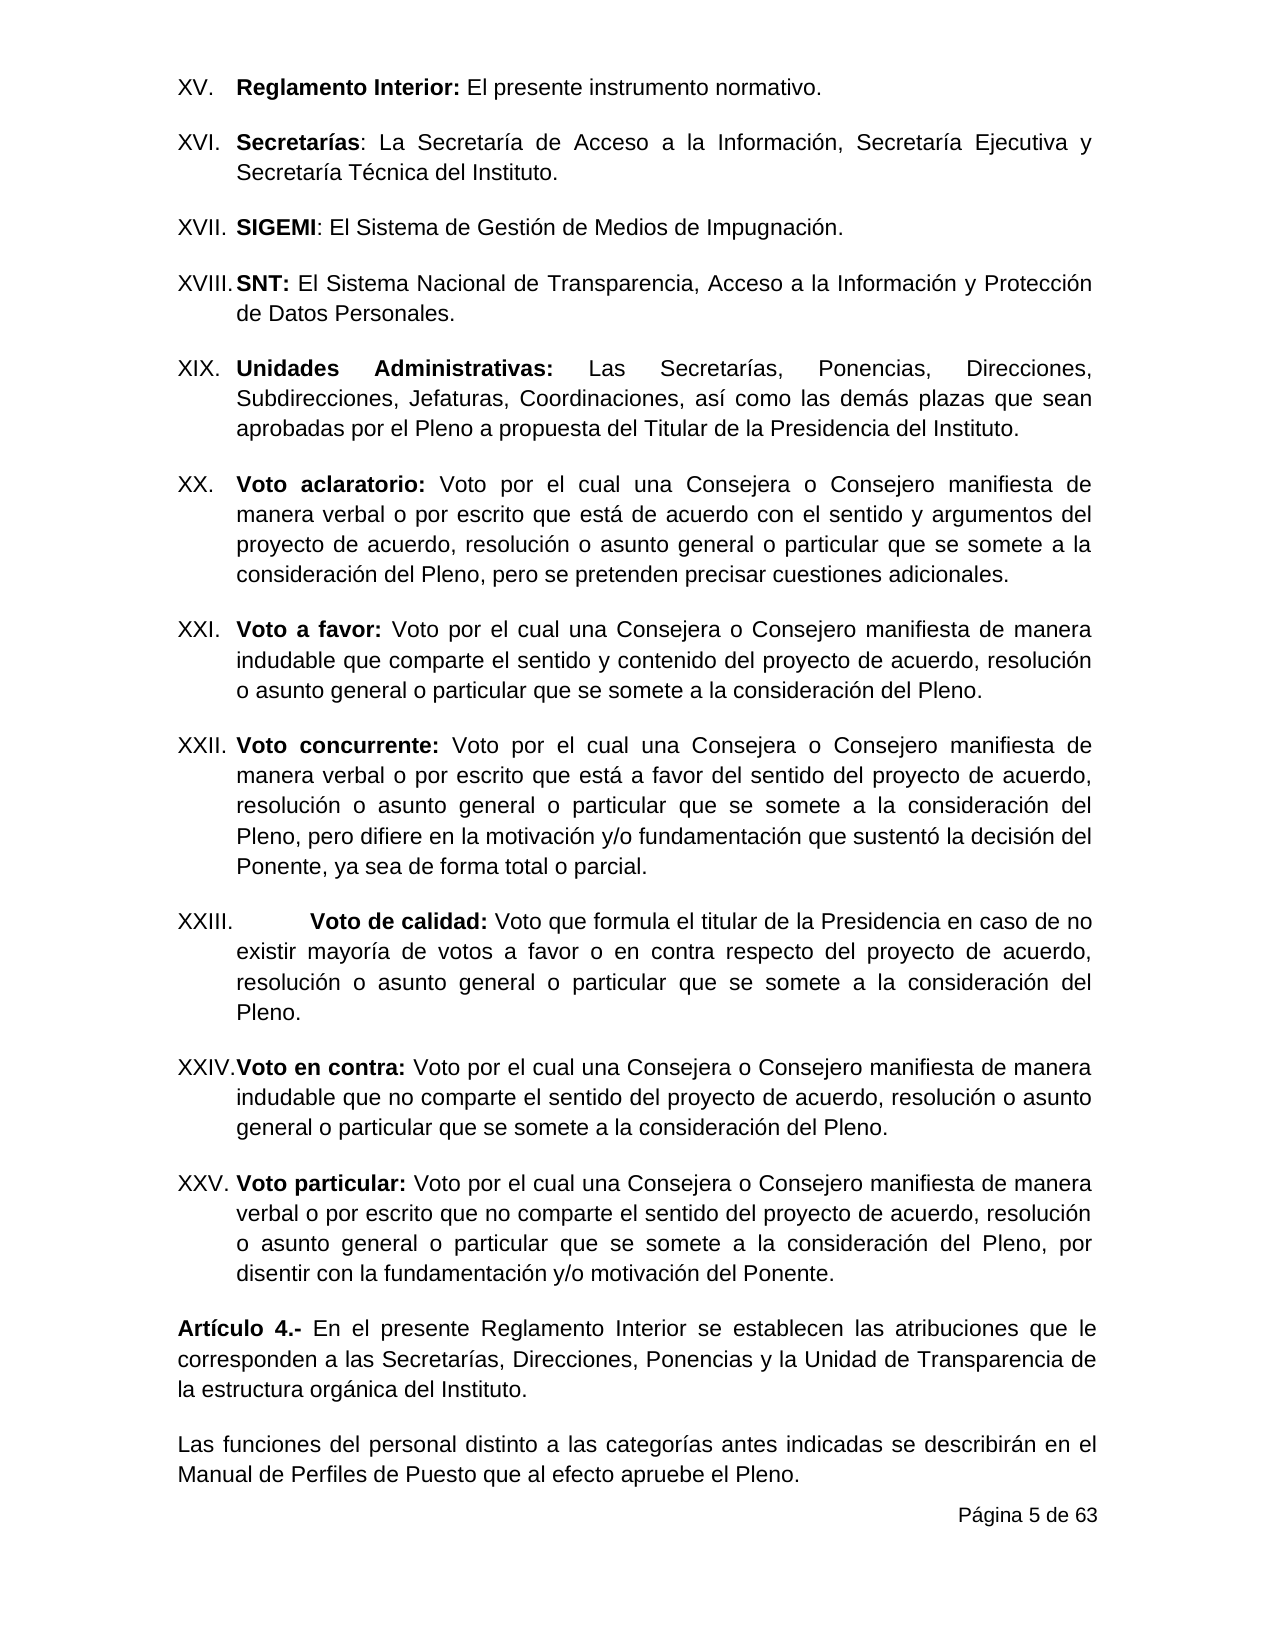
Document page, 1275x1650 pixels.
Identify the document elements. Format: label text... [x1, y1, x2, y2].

list Voto particular: Voto por el cual una Consejera o Consejero manifiesta de manera verbal o por escrito que no comparte el sentido del proyecto de acuerdo, resolución o asunto general o particular que se somete a la consideración del Pleno, por disentir con la fundamentación y/o motivación del Ponente. [177, 1169, 1093, 1287]
list Artículo 4.- En el presente Reglamento Interior se establecen las atribuciones que le corresponden a las Secretarías, Direcciones, Ponencias y la Unidad de Transparencia de la estructura orgánica del Instituto. [177, 1315, 1098, 1402]
list Unidades Administrativas: Las Secretarías, Ponencias, Direcciones, Subdirecciones, Jefaturas, Coordinaciones, así como las demás plazas que sean aprobadas por el Pleno a propuesta del Titular de la Presidencia del Instituto. [177, 355, 1093, 442]
list Voto en contra: Voto por el cual una Consejera o Consejero manifiesta de manera indudable que no comparte el sentido del proyecto de acuerdo, resolución o asunto general o particular que se somete a la consideración del Pleno. [177, 1054, 1093, 1141]
list SIGEMI: El Sistema de Gestión de Medios de Impugnación. [177, 214, 1093, 241]
list Secretarías: La Secretaría de Acceso a la Información, Secretaría Ejecutiva y Secretaría Técnica del Instituto. [177, 129, 1093, 186]
list SNT: El Sistema Nacional de Transparencia, Acceso a la Información y Protección de Datos Personales. [177, 269, 1093, 326]
list Voto de calidad: Voto que formula el titular de la Presidencia en caso de no existir mayoría de votos a favor o en contra respecto del proyecto de acuerdo, resolución o asunto general o particular que se somete a la consideración del Pleno. [177, 908, 1093, 1025]
list Voto aclaratorio: Voto por el cual una Consejera o Consejero manifiesta de manera verbal o por escrito que está de acuerdo con el sentido y argumentos del proyecto de acuerdo, resolución o asunto general o particular que se somete a la consideración del Pleno, pero se pretenden precisar cuestiones adicionales. [177, 471, 1093, 588]
list Reglamento Interior: El presente instrumento normativo. [177, 74, 1093, 100]
text Las funciones del personal distinto a las categorías antes indicadas se describirán en el Manual de Perfiles de Puesto que al efecto apruebe el Pleno. [177, 1431, 1098, 1488]
list Voto a favor: Voto por el cual una Consejera o Consejero manifiesta de manera indudable que comparte el sentido y contenido del proyecto de acuerdo, resolución o asunto general o particular que se somete a la consideración del Pleno. [177, 616, 1093, 703]
list Voto concurrente: Voto por el cual una Consejera o Consejero manifiesta de manera verbal o por escrito que está a favor del sentido del proyecto de acuerdo, resolución o asunto general o particular que se somete a la consideración del Pleno, pero difiere en la motivación y/o fundamentación que sustentó la decisión del Ponente, ya sea de forma total o parcial. [177, 732, 1093, 879]
